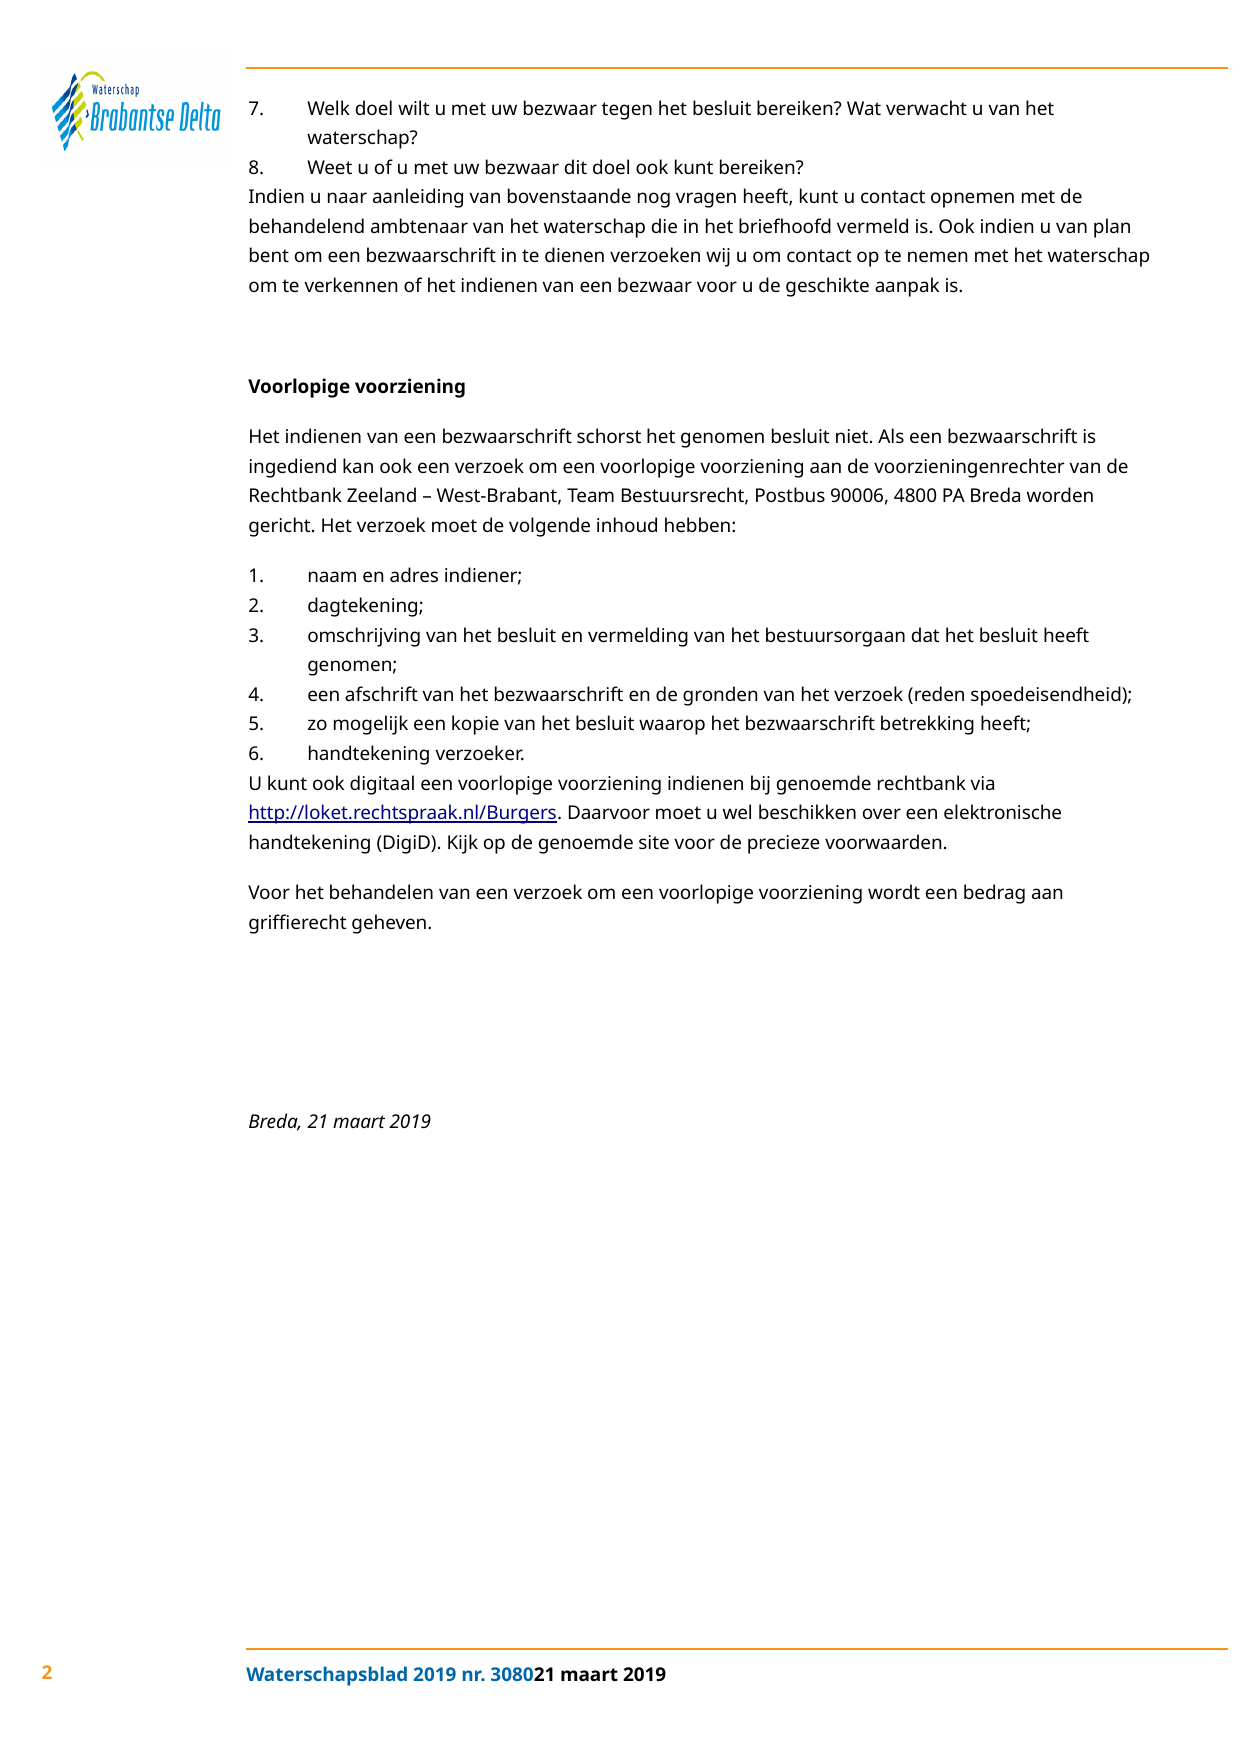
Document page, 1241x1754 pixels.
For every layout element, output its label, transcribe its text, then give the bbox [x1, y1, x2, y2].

list naam en adres indiener; [248, 563, 1152, 588]
list een afschrift van het bezwaarschrift en de gronden van het verzoek (reden spoedeisendheid); [248, 681, 1152, 707]
list dagtekening; [248, 592, 1152, 618]
list zo mogelijk een kopie van het besluit waarop het bezwaarschrift betrekking heeft; [248, 711, 1152, 736]
text Voorlopige voorziening [248, 373, 1152, 399]
list handtekening verzoeker. [248, 740, 1152, 766]
list omschrijving van het besluit en vermelding van het bestuursorgaan dat het besluit heeft genomen; [248, 622, 1152, 677]
text Het indienen van een bezwaarschrift schorst het genomen besluit niet. Als een bezwaarschrift is ingediend kan ook een verzoek om een voorlopige voorziening aan de voorzieningenrechter van de Rechtbank Zeeland – West-Brabant, Team Bestuursrecht, Postbus 90006, 4800 PA Breda worden gericht. Het verzoek moet de volgende inhoud hebben: [248, 423, 1152, 538]
list Weet u of u met uw bezwaar dit doel ook kunt bereiken? [248, 154, 1152, 180]
picture [41, 47, 231, 172]
text Indien u naar aanleiding van bovenstaande nog vragen heeft, kunt u contact opnemen met de behandelend ambtenaar van het waterschap die in het briefhoofd vermeld is. Ook indien u van plan bent om een bezwaarschrift in te dienen verzoeken wij u om contact op te nemen met het waterschap om te verkennen of het indienen van een bezwaar voor u de geschikte aanpak is. [248, 183, 1152, 298]
text U kunt ook digitaal een voorlopige voorziening indienen bij genoemde rechtbank via http://loket.rechtspraak.nl/Burgers. Daarvoor moet u wel beschikken over een elektronische handtekening (DigiD). Kijk op de genoemde site voor de precieze voorwaarden. [248, 770, 1152, 855]
text Breda, 21 maart 2019 [248, 1108, 1152, 1134]
text Voor het behandelen van een verzoek om een voorlopige voorziening wordt een bedrag aan griffierecht geheven. [248, 879, 1152, 935]
list Welk doel wilt u met uw bezwaar tegen het besluit bereiken? Wat verwacht u van het waterschap? [248, 95, 1152, 150]
